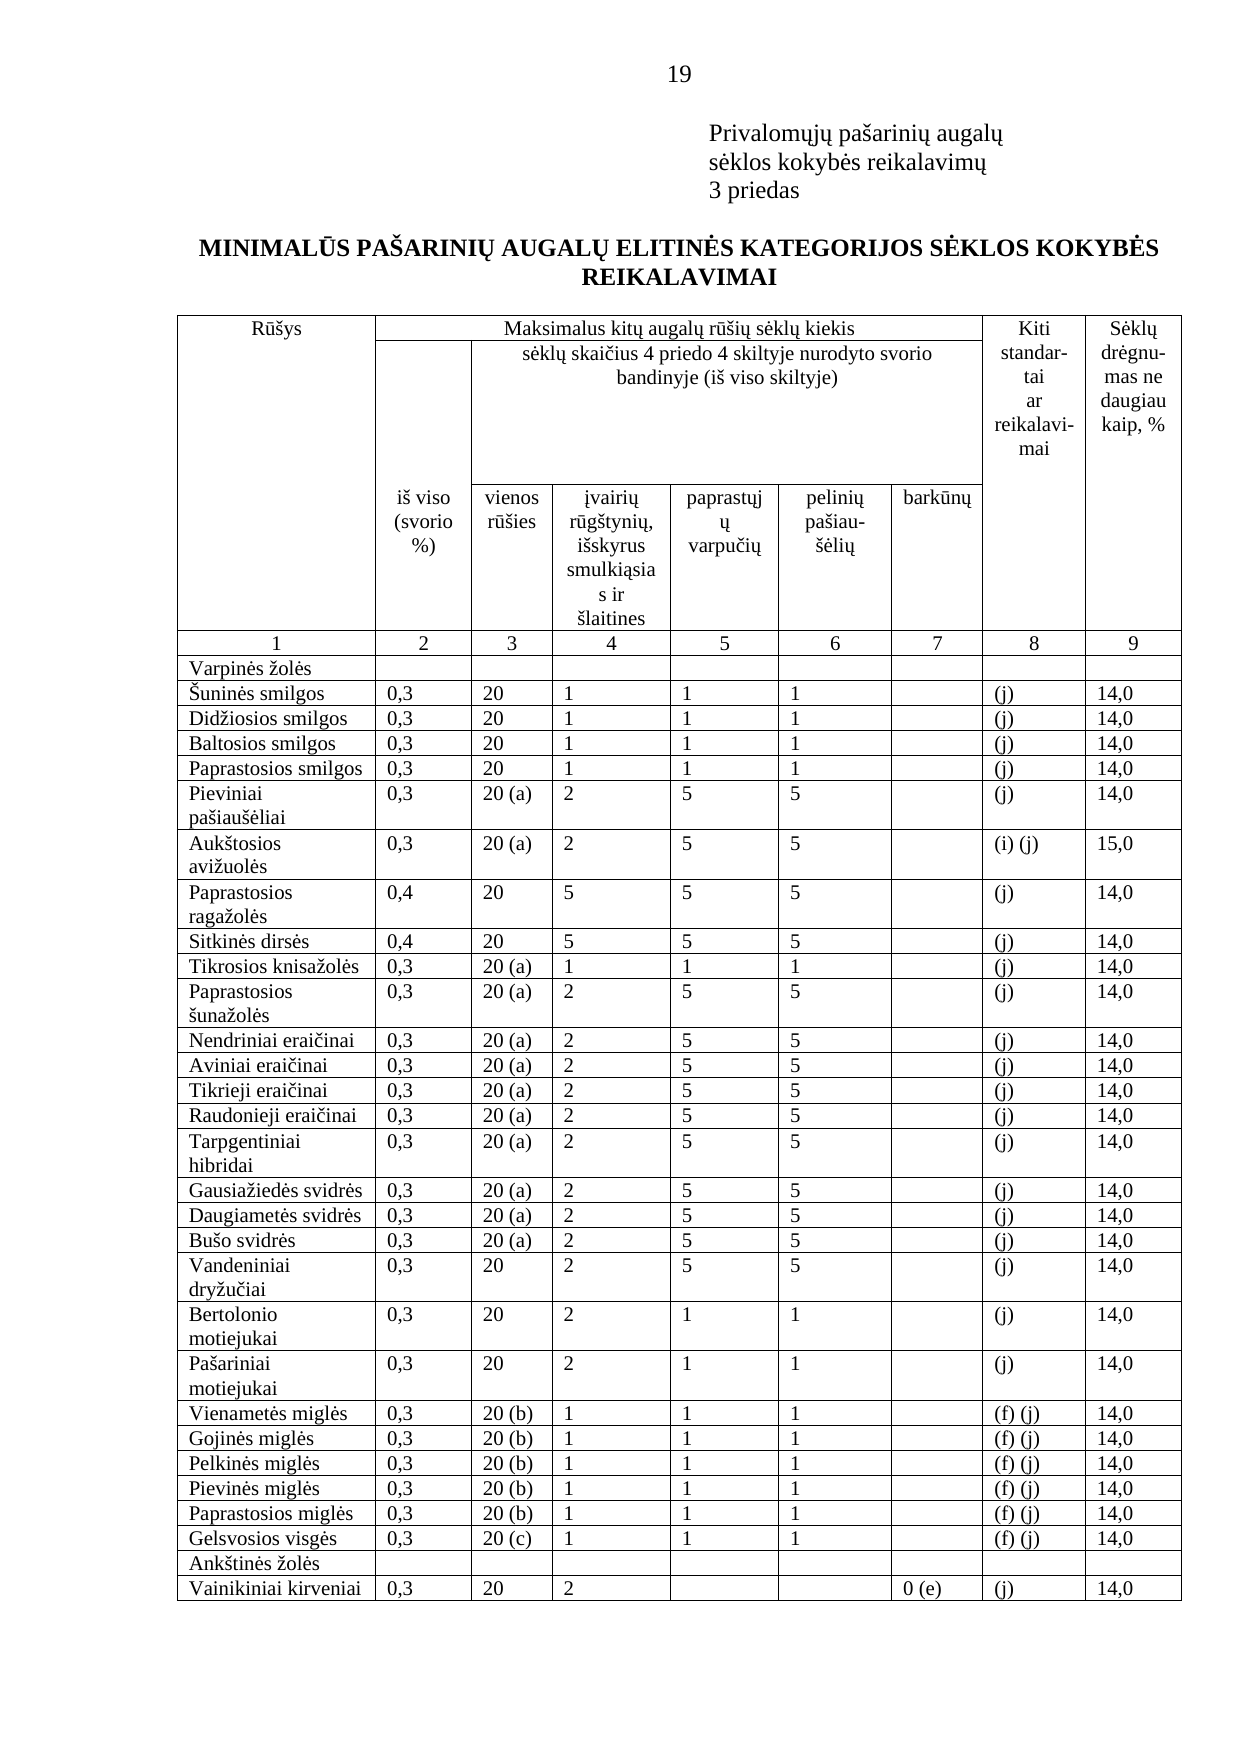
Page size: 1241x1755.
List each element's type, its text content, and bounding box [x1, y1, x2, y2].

table_cell 1 [553, 1526, 670, 1550]
table_cell [892, 1302, 982, 1350]
table_cell 2 [376, 631, 471, 655]
table_cell 1 [553, 1501, 670, 1525]
table_cell 14,0 [1086, 1053, 1181, 1077]
table_cell 5 [779, 1203, 891, 1227]
table_cell 5 [671, 1078, 778, 1102]
table_cell Paprastosios miglės [178, 1501, 375, 1525]
table_cell 14,0 [1086, 1576, 1181, 1600]
table_cell (j) [983, 781, 1085, 829]
table_header [245, 291, 376, 315]
text sėklos kokybės reikalavimų [177, 147, 1181, 176]
table_cell (j) [983, 954, 1085, 978]
table_cell 20 (a) [472, 1228, 552, 1252]
table_cell 20 (a) [472, 781, 552, 829]
table_cell 20 (b) [472, 1501, 552, 1525]
table_cell 5 [553, 880, 670, 928]
table_header [552, 291, 670, 315]
table_cell 2 [553, 1302, 670, 1350]
table_cell 5 [671, 929, 778, 953]
table_cell 1 [671, 731, 778, 755]
table_cell (j) [983, 1104, 1085, 1127]
table_cell 0,3 [376, 681, 471, 705]
table_cell 14,0 [1086, 781, 1181, 829]
table_cell [892, 979, 982, 1027]
table_cell 5 [779, 1253, 891, 1301]
table_cell 14,0 [1086, 1526, 1181, 1550]
table_cell (j) [983, 1203, 1085, 1227]
table_cell 1 [553, 1451, 670, 1475]
table_cell [892, 1476, 982, 1500]
table_cell Vainikiniai kirveniai [178, 1576, 375, 1600]
table_cell 1 [671, 1426, 778, 1450]
table_cell 2 [553, 1576, 670, 1600]
table_cell 1 [553, 1426, 670, 1450]
table_cell 5 [779, 1228, 891, 1252]
table_cell 14,0 [1086, 1178, 1181, 1202]
table_cell 14,0 [1086, 1104, 1181, 1127]
table_cell 5 [671, 979, 778, 1027]
table_cell 1 [779, 706, 891, 730]
table_cell [892, 1526, 982, 1550]
table_cell 14,0 [1086, 1451, 1181, 1475]
table_cell 0,3 [376, 781, 471, 829]
table_cell 5 [779, 1078, 891, 1102]
table_cell [376, 341, 471, 484]
table_header [892, 291, 983, 315]
table_cell 14,0 [1086, 1129, 1181, 1177]
table_cell (j) [983, 756, 1085, 780]
table_cell 5 [671, 1203, 778, 1227]
table_cell 20 (a) [472, 1053, 552, 1077]
table_cell 14,0 [1086, 1351, 1181, 1399]
table_cell 1 [779, 681, 891, 705]
table_cell Maksimalus kitų augalų rūšių sėklų kiekis [376, 316, 982, 340]
table_cell 2 [553, 1351, 670, 1399]
table_cell 5 [671, 1129, 778, 1177]
table_cell 2 [553, 1129, 670, 1177]
table_cell [983, 656, 1085, 680]
table_cell 20 [472, 1302, 552, 1350]
table_cell (j) [983, 1129, 1085, 1177]
table_cell [892, 1028, 982, 1052]
table_cell 3 [472, 631, 552, 655]
table_cell Ankštinės žolės [178, 1551, 375, 1575]
table_cell 0,3 [376, 1129, 471, 1177]
table_cell (j) [983, 1053, 1085, 1077]
table_cell 14,0 [1086, 979, 1181, 1027]
table_cell 0,3 [376, 1351, 471, 1399]
text MINIMALŪS PAŠARINIŲ AUGALŲ ELITINĖS KATEGORIJOS SĖKLOS KOKYBĖS REIKALAVIMAI [177, 233, 1181, 291]
table_cell 20 [472, 1351, 552, 1399]
table_cell 0,3 [376, 1576, 471, 1600]
table_cell (f) (j) [983, 1426, 1085, 1450]
table_cell 2 [553, 781, 670, 829]
table_cell Bušo svidrės [178, 1228, 375, 1252]
table_cell [671, 1576, 778, 1600]
table_cell 0,3 [376, 1078, 471, 1102]
table_cell 1 [779, 1302, 891, 1350]
table_cell 14,0 [1086, 929, 1181, 953]
table_cell 20 [472, 706, 552, 730]
table_cell 1 [671, 756, 778, 780]
table_cell 15,0 [1086, 830, 1181, 878]
table_cell iš viso (svorio %) [376, 484, 471, 629]
table_cell 14,0 [1086, 1476, 1181, 1500]
table_cell [1086, 1551, 1181, 1575]
table_cell 1 [671, 954, 778, 978]
table_header [779, 291, 892, 315]
table_cell Sitkinės dirsės [178, 929, 375, 953]
table_cell 20 (a) [472, 1129, 552, 1177]
table_cell 14,0 [1086, 1028, 1181, 1052]
table_cell (f) (j) [983, 1526, 1085, 1550]
table_cell [892, 731, 982, 755]
table_cell 14,0 [1086, 1302, 1181, 1350]
table_cell 5 [671, 1178, 778, 1202]
table_cell Gojinės miglės [178, 1426, 375, 1450]
table_cell 20 [472, 929, 552, 953]
table_cell 20 (a) [472, 954, 552, 978]
table_cell Raudonieji eraičinai [178, 1104, 375, 1127]
table_cell [892, 1078, 982, 1102]
table_cell (f) (j) [983, 1501, 1085, 1525]
table_cell (j) [983, 1178, 1085, 1202]
table_cell 0,4 [376, 880, 471, 928]
table_cell 20 [472, 681, 552, 705]
table_cell 6 [779, 631, 891, 655]
table_cell (j) [983, 1576, 1085, 1600]
table_cell 20 [472, 1576, 552, 1600]
table_cell 1 [671, 1501, 778, 1525]
table_cell 5 [671, 1253, 778, 1301]
table_cell [892, 1551, 982, 1575]
table_cell 1 [553, 954, 670, 978]
table_cell [892, 1104, 982, 1127]
table_cell 1 [553, 706, 670, 730]
table_cell 5 [671, 631, 778, 655]
table_cell 8 [983, 631, 1085, 655]
table_cell 0,3 [376, 1178, 471, 1202]
table_cell 5 [671, 1028, 778, 1052]
table_cell 1 [779, 1351, 891, 1399]
table_cell 9 [1086, 631, 1181, 655]
table_cell 0,3 [376, 1526, 471, 1550]
table_cell Kiti standar-tai ar reikalavi- mai [983, 316, 1085, 484]
table_cell (j) [983, 880, 1085, 928]
table_cell 14,0 [1086, 706, 1181, 730]
table_cell (f) (j) [983, 1451, 1085, 1475]
table_cell 20 [472, 731, 552, 755]
table_cell [553, 1551, 670, 1575]
table_header [1085, 291, 1181, 315]
table_cell 2 [553, 979, 670, 1027]
table_cell 2 [553, 1228, 670, 1252]
table_cell 1 [671, 1401, 778, 1424]
table_cell 20 (a) [472, 1104, 552, 1127]
table_cell 2 [553, 830, 670, 878]
table_cell 14,0 [1086, 731, 1181, 755]
table_cell [892, 1203, 982, 1227]
table_cell 0,3 [376, 756, 471, 780]
table_cell Rūšys [178, 316, 375, 484]
table_cell 20 (a) [472, 1028, 552, 1052]
table_cell 1 [779, 1426, 891, 1450]
table_cell Aviniai eraičinai [178, 1053, 375, 1077]
table_cell [892, 1129, 982, 1177]
table_cell (j) [983, 1351, 1085, 1399]
table_cell [376, 656, 471, 680]
table_header [177, 291, 245, 315]
table_cell pelinių pašiau-šėlių [779, 485, 891, 629]
table_cell [892, 954, 982, 978]
table_cell 0,3 [376, 1053, 471, 1077]
table_cell [892, 1228, 982, 1252]
table_cell 5 [779, 929, 891, 953]
table_cell 14,0 [1086, 1228, 1181, 1252]
table_cell [892, 1451, 982, 1475]
table_cell 5 [671, 1104, 778, 1127]
table_cell (j) [983, 1253, 1085, 1301]
table_cell 1 [671, 1526, 778, 1550]
table_cell 20 (b) [472, 1401, 552, 1424]
table_cell Sėklų drėgnu-mas ne daugiau kaip, % [1086, 316, 1181, 484]
table_cell 0,3 [376, 1501, 471, 1525]
table_cell Šuninės smilgos [178, 681, 375, 705]
table_cell (j) [983, 1028, 1085, 1052]
table_cell [779, 1576, 891, 1600]
table_cell 20 (a) [472, 979, 552, 1027]
table_cell 1 [779, 1526, 891, 1550]
table_cell 14,0 [1086, 1426, 1181, 1450]
table_cell Pieviniai pašiaušėliai [178, 781, 375, 829]
table_cell barkūnų [892, 485, 982, 629]
table_cell (j) [983, 1302, 1085, 1350]
table_cell 1 [779, 756, 891, 780]
table_cell 0,3 [376, 1104, 471, 1127]
text 3 priedas [177, 176, 1181, 204]
table_cell 0,3 [376, 1426, 471, 1450]
table_cell 14,0 [1086, 1078, 1181, 1102]
table_cell 2 [553, 1028, 670, 1052]
table_cell 0 (e) [892, 1576, 982, 1600]
table_cell 0,3 [376, 1203, 471, 1227]
table_cell 14,0 [1086, 756, 1181, 780]
table_cell 1 [779, 1476, 891, 1500]
table_cell 20 [472, 756, 552, 780]
table_cell 0,3 [376, 1401, 471, 1424]
table_cell Tarpgentiniai hibridai [178, 1129, 375, 1177]
table_cell (f) (j) [983, 1401, 1085, 1424]
table_cell įvairių rūgštynių, išskyrus smulkiąsias ir šlaitines [553, 485, 670, 629]
table_cell Didžiosios smilgos [178, 706, 375, 730]
table_cell [892, 1401, 982, 1424]
table_cell [892, 1053, 982, 1077]
table_cell 20 (c) [472, 1526, 552, 1550]
table_cell 0,3 [376, 1228, 471, 1252]
table_cell 1 [671, 1476, 778, 1500]
table_cell vienos rūšies [472, 485, 552, 629]
table_cell Varpinės žolės [178, 656, 375, 680]
table_cell [671, 1551, 778, 1575]
table_cell 5 [671, 1053, 778, 1077]
table_cell [892, 830, 982, 878]
table_cell 0,3 [376, 979, 471, 1027]
table_cell 14,0 [1086, 681, 1181, 705]
table_cell [983, 484, 1085, 629]
table_cell 7 [892, 631, 982, 655]
table_cell Pievinės miglės [178, 1476, 375, 1500]
table_cell 5 [779, 1104, 891, 1127]
table_cell [376, 1551, 471, 1575]
table_cell [892, 1351, 982, 1399]
table_cell sėklų skaičius 4 priedo 4 skiltyje nurodyto svorio bandinyje (iš viso skiltyje) [472, 341, 982, 484]
table_cell 1 [178, 631, 375, 655]
table_cell [1086, 484, 1181, 629]
table_cell 14,0 [1086, 1253, 1181, 1301]
table_cell 1 [779, 954, 891, 978]
table_cell [892, 1253, 982, 1301]
table_cell 20 [472, 1253, 552, 1301]
table_cell 20 (a) [472, 1178, 552, 1202]
table_cell (i) (j) [983, 830, 1085, 878]
table_cell 0,3 [376, 1028, 471, 1052]
table_cell Pašariniai motiejukai [178, 1351, 375, 1399]
table_cell 2 [553, 1203, 670, 1227]
table_cell 5 [671, 781, 778, 829]
table_cell 1 [671, 1351, 778, 1399]
table_cell Aukštosios avižuolės [178, 830, 375, 878]
table_cell 1 [779, 731, 891, 755]
table_cell 20 (b) [472, 1476, 552, 1500]
table_cell Gausiažiedės svidrės [178, 1178, 375, 1202]
table_cell 1 [553, 756, 670, 780]
table_cell 0,3 [376, 1253, 471, 1301]
table_cell [472, 1551, 552, 1575]
table_cell paprastųjų varpučių [671, 485, 778, 629]
table_cell 1 [671, 706, 778, 730]
table_cell 0,4 [376, 929, 471, 953]
table_cell 2 [553, 1253, 670, 1301]
table_cell (f) (j) [983, 1476, 1085, 1500]
table_cell Tikrosios knisažolės [178, 954, 375, 978]
table_cell [892, 656, 982, 680]
table_cell (j) [983, 929, 1085, 953]
table_cell 1 [671, 681, 778, 705]
table_cell [779, 1551, 891, 1575]
table_cell 5 [779, 1028, 891, 1052]
table_cell 0,3 [376, 731, 471, 755]
table_cell Vandeniniai dryžučiai [178, 1253, 375, 1301]
table_cell [892, 880, 982, 928]
table_cell 5 [671, 830, 778, 878]
table_cell [892, 706, 982, 730]
table_cell Pelkinės miglės [178, 1451, 375, 1475]
table_cell [1086, 656, 1181, 680]
table_cell (j) [983, 1228, 1085, 1252]
table_header [983, 291, 1085, 315]
table_cell Gelsvosios visgės [178, 1526, 375, 1550]
table_cell Vienametės miglės [178, 1401, 375, 1424]
table_cell [892, 1501, 982, 1525]
table_cell 2 [553, 1078, 670, 1102]
table_header [471, 291, 552, 315]
table_cell Daugiametės svidrės [178, 1203, 375, 1227]
table_cell [892, 929, 982, 953]
table_cell 2 [553, 1178, 670, 1202]
table_cell Paprastosios šunažolės [178, 979, 375, 1027]
table_cell 1 [779, 1451, 891, 1475]
text Privalomųjų pašarinių augalų [709, 118, 1181, 147]
table_cell 1 [671, 1451, 778, 1475]
table_cell 0,3 [376, 1302, 471, 1350]
table_header [670, 291, 778, 315]
table_cell 14,0 [1086, 954, 1181, 978]
table_cell Paprastosios ragažolės [178, 880, 375, 928]
table_cell 14,0 [1086, 880, 1181, 928]
table_cell [892, 1426, 982, 1450]
table_cell 20 (a) [472, 1078, 552, 1102]
table_cell 14,0 [1086, 1203, 1181, 1227]
table_cell 0,3 [376, 1451, 471, 1475]
table_cell 5 [779, 1129, 891, 1177]
table_cell 1 [779, 1501, 891, 1525]
table_cell 5 [779, 1053, 891, 1077]
table_cell [892, 1178, 982, 1202]
table_cell 1 [779, 1401, 891, 1424]
table_cell 5 [671, 1228, 778, 1252]
table_header [376, 291, 471, 315]
table_cell 20 (a) [472, 830, 552, 878]
table_cell 0,3 [376, 954, 471, 978]
table_cell (j) [983, 1078, 1085, 1102]
table_cell 5 [779, 781, 891, 829]
table_cell (j) [983, 706, 1085, 730]
table_cell [779, 656, 891, 680]
table_cell 14,0 [1086, 1501, 1181, 1525]
table_cell Tikrieji eraičinai [178, 1078, 375, 1102]
table_cell (j) [983, 979, 1085, 1027]
table_cell 5 [671, 880, 778, 928]
table_cell Nendriniai eraičinai [178, 1028, 375, 1052]
table_cell 20 (a) [472, 1203, 552, 1227]
table_cell 1 [671, 1302, 778, 1350]
table_cell 20 (b) [472, 1426, 552, 1450]
table_cell [983, 1551, 1085, 1575]
table_cell 2 [553, 1104, 670, 1127]
table_cell 5 [553, 929, 670, 953]
table_cell Bertolonio motiejukai [178, 1302, 375, 1350]
table_cell 5 [779, 1178, 891, 1202]
table_cell [178, 484, 375, 629]
table_cell 4 [553, 631, 670, 655]
table_cell (j) [983, 681, 1085, 705]
table_cell 1 [553, 1401, 670, 1424]
table_cell 1 [553, 681, 670, 705]
table_cell [472, 656, 552, 680]
table_cell [892, 781, 982, 829]
table_cell 14,0 [1086, 1401, 1181, 1424]
table_cell Paprastosios smilgos [178, 756, 375, 780]
table_cell 20 [472, 880, 552, 928]
table_cell [892, 681, 982, 705]
table_cell (j) [983, 731, 1085, 755]
table_cell 2 [553, 1053, 670, 1077]
table_cell 5 [779, 979, 891, 1027]
table_cell 20 (b) [472, 1451, 552, 1475]
table_cell 1 [553, 1476, 670, 1500]
table_cell [671, 656, 778, 680]
table_cell [892, 756, 982, 780]
table_cell 0,3 [376, 830, 471, 878]
table_cell 5 [779, 880, 891, 928]
table_cell 0,3 [376, 1476, 471, 1500]
table_cell Baltosios smilgos [178, 731, 375, 755]
table_cell [553, 656, 670, 680]
table_cell 1 [553, 731, 670, 755]
table_cell 0,3 [376, 706, 471, 730]
table_cell 5 [779, 830, 891, 878]
